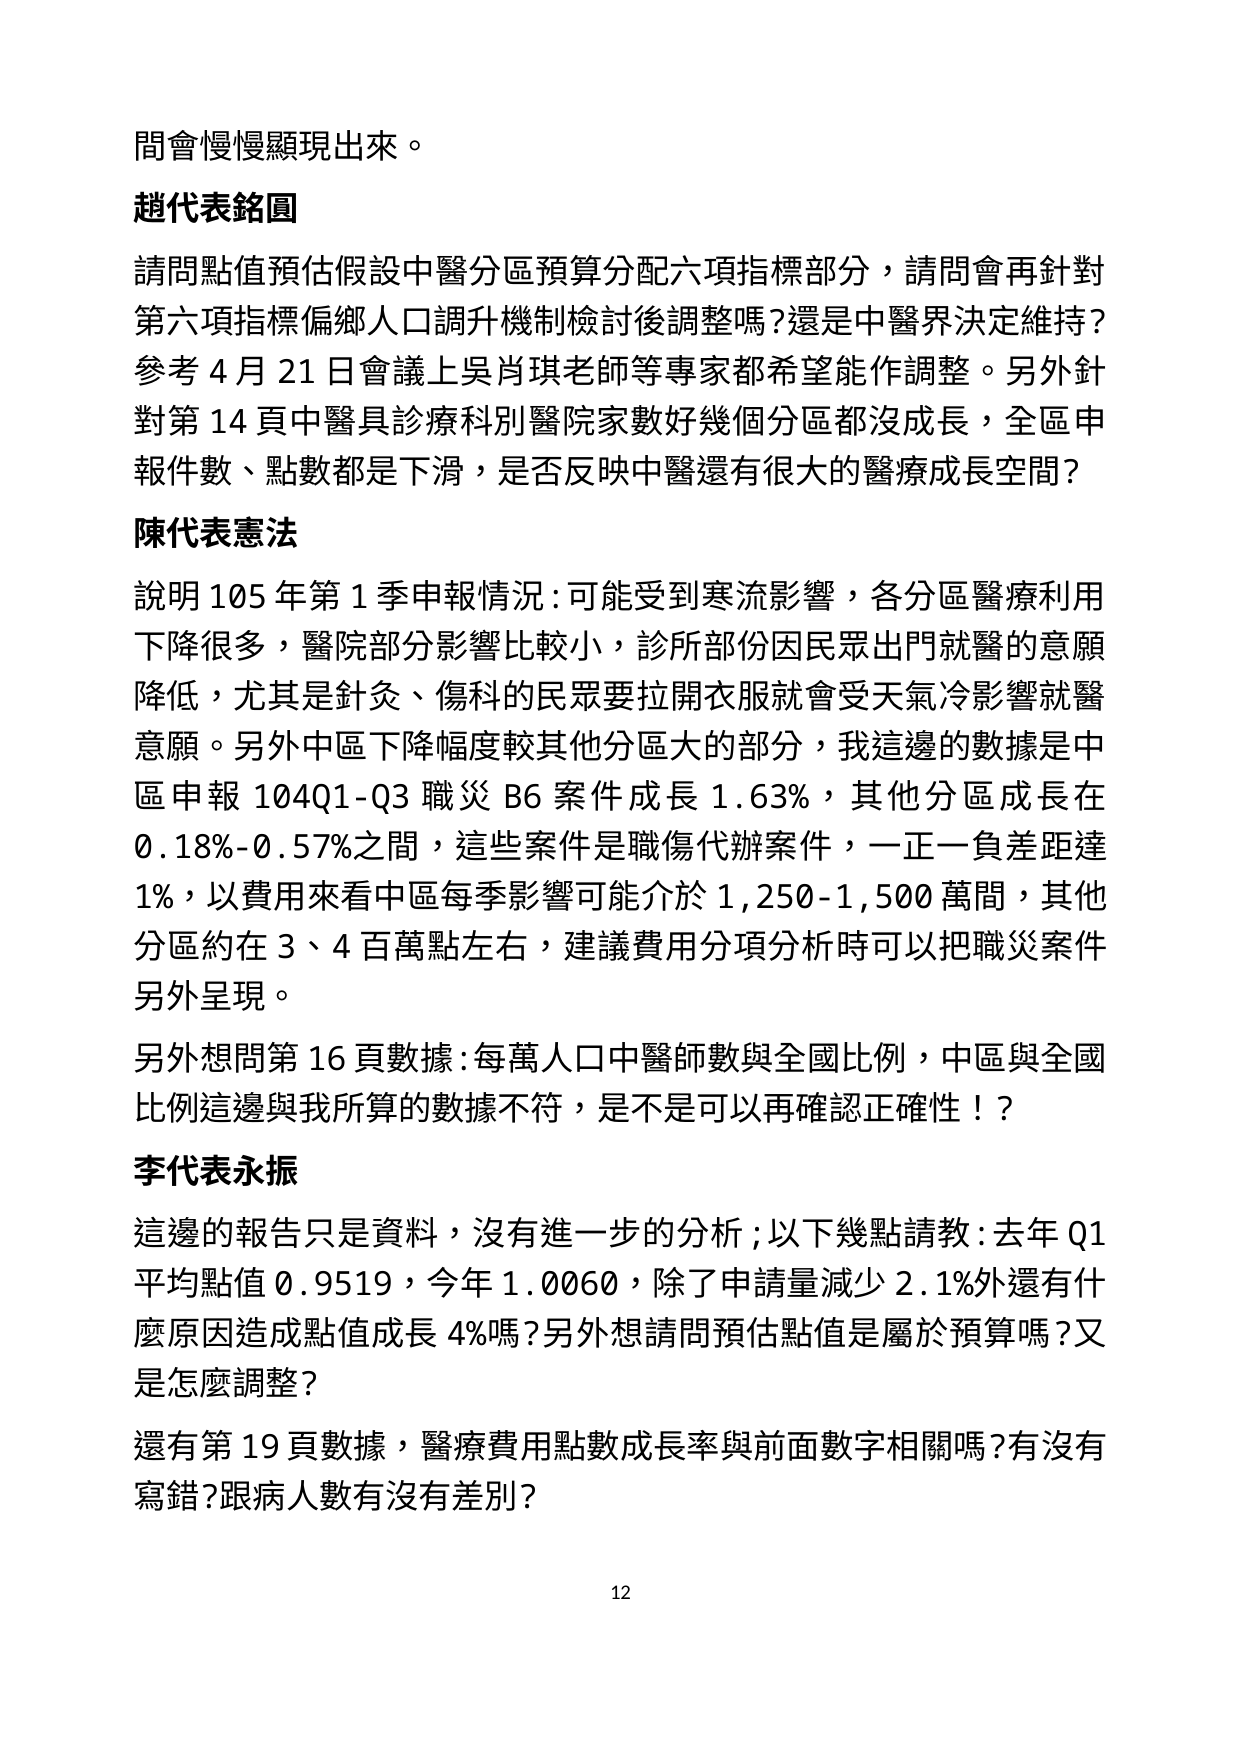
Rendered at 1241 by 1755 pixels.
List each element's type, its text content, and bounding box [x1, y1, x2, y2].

text 另外想問第16頁數據:每萬人口中醫師數與全國比例，中區與全國比例這邊與我所算的數據不符，是不是可以再確認正確性！? [133, 1031, 1107, 1131]
text 請問點值預估假設中醫分區預算分配六項指標部分，請問會再針對第六項指標偏鄉人口調升機制檢討後調整嗎?還是中醫界決定維持?參考4月21日會議上吳肖琪老師等專家都希望能作調整。另外針對第14頁中醫具診療科別醫院家數好幾個分區都沒成長，全區申報件數、點數都是下滑，是否反映中醫還有很大的醫療成長空間? [133, 243, 1107, 493]
text 說明105年第1季申報情況:可能受到寒流影響，各分區醫療利用下降很多，醫院部分影響比較小，診所部份因民眾出門就醫的意願降低，尤其是針灸、傷科的民眾要拉開衣服就會受天氣冷影響就醫意願。另外中區下降幅度較其他分區大的部分，我這邊的數據是中區申報104Q1-Q3職災B6案件成長1.63%，其他分區成長在0.18%-0.57%之間，這些案件是職傷代辦案件，一正一負差距達1%，以費用來看中區每季影響可能介於1,250-1,500萬間，其他分區約在3、4百萬點左右，建議費用分項分析時可以把職災案件另外呈現。 [133, 568, 1107, 1018]
text 陳代表憲法 [133, 506, 1107, 556]
text 趙代表銘圓 [133, 181, 1107, 231]
text 間會慢慢顯現出來。 [133, 118, 1107, 168]
text 還有第19頁數據，醫療費用點數成長率與前面數字相關嗎?有沒有寫錯?跟病人數有沒有差別? [133, 1418, 1107, 1518]
text 李代表永振 [133, 1143, 1107, 1193]
text 這邊的報告只是資料，沒有進一步的分析;以下幾點請教:去年Q1平均點值0.9519，今年1.0060，除了申請量減少2.1%外還有什麼原因造成點值成長4%嗎?另外想請問預估點值是屬於預算嗎?又是怎麼調整? [133, 1206, 1107, 1406]
